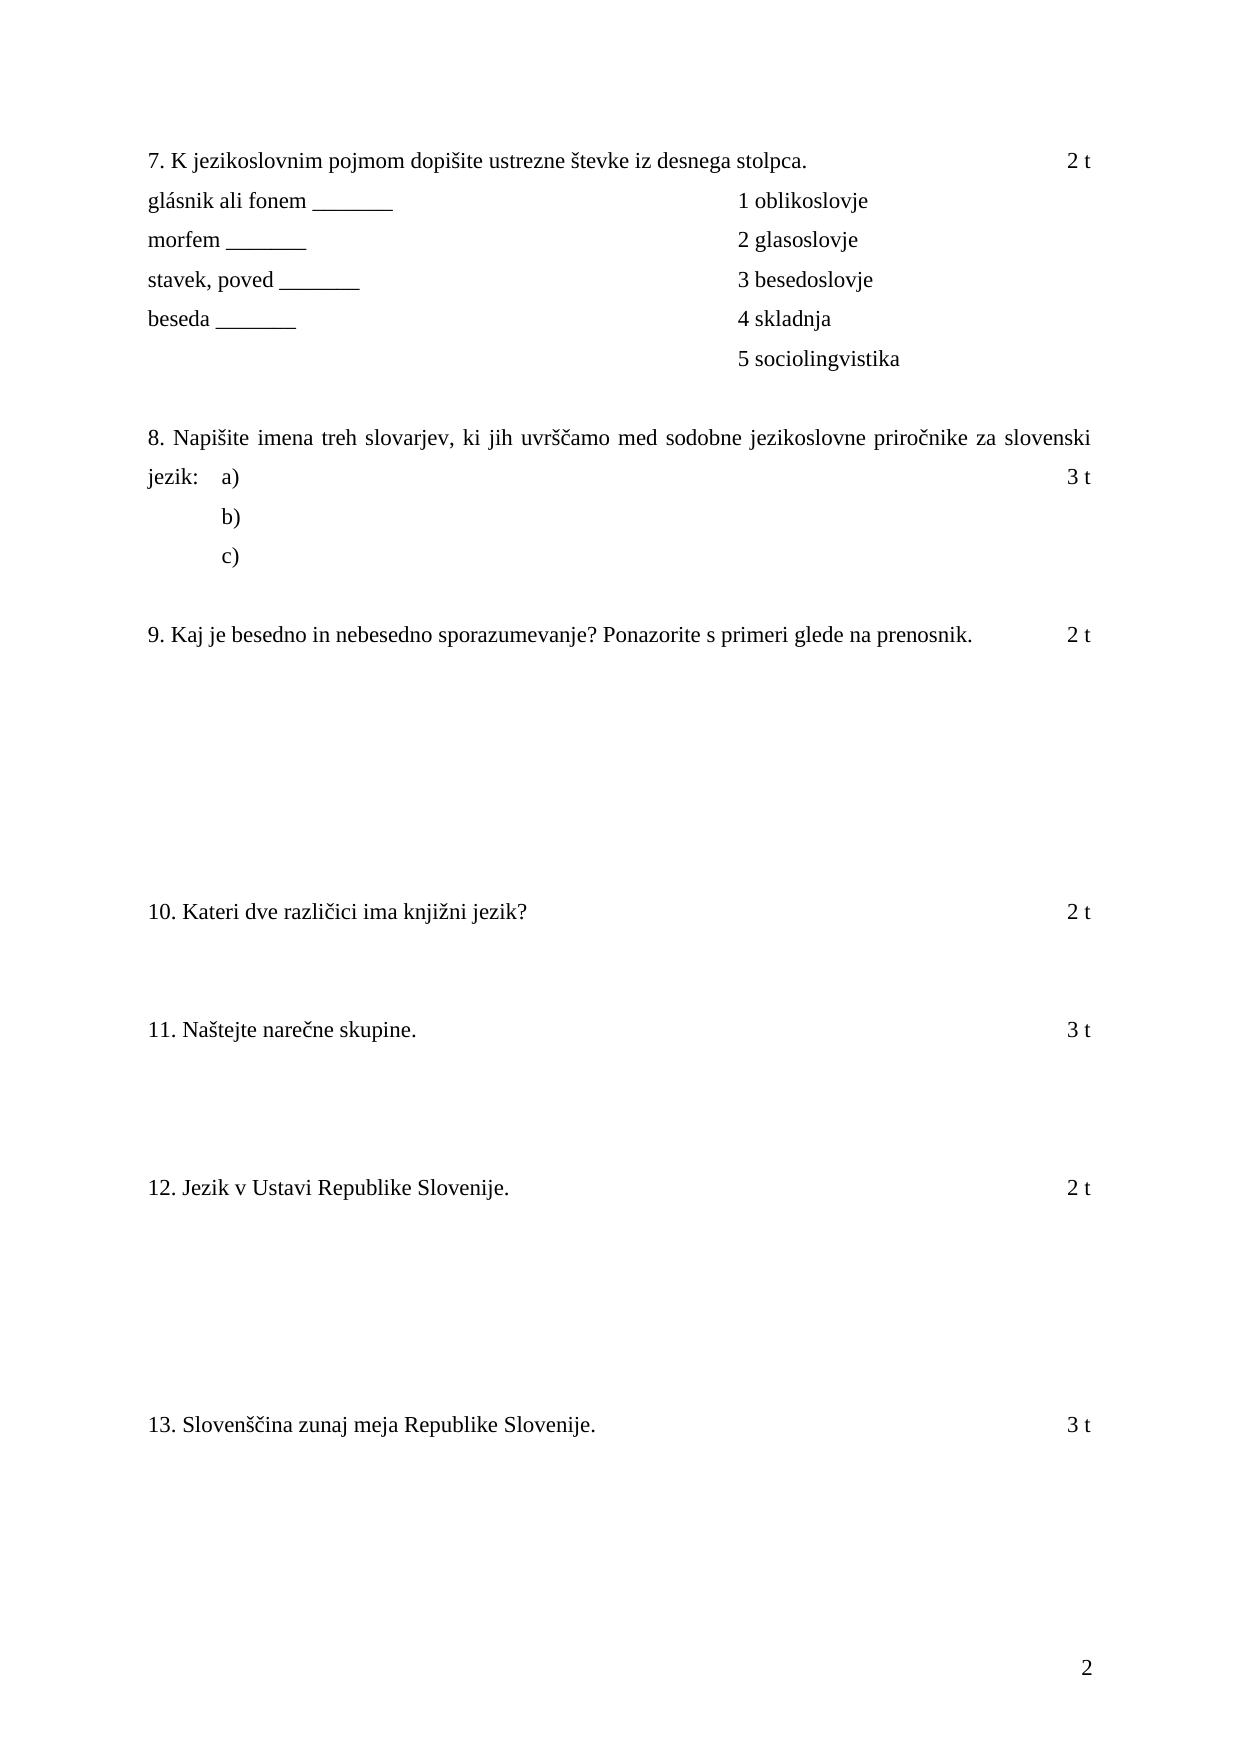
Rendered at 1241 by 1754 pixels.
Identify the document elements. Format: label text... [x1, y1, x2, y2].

text stavek, poved _______ 3 besedoslovje [148, 266, 1093, 292]
text 8. Napišite imena treh slovarjev, ki jih uvrščamo med sodobne jezikoslovne priročnike za slovenski jezik: a) 3 t [148, 424, 1093, 490]
text 7. K jezikoslovnim pojmom dopišite ustrezne števke iz desnega stolpca. 2 t [148, 148, 1093, 174]
text 5 sociolingvistika [148, 345, 1093, 371]
text 10. Kateri dve različici ima knjižni jezik? 2 t [148, 898, 1093, 924]
text 9. Kaj je besedno in nebesedno sporazumevanje? Ponazorite s primeri glede na prenosnik. 2 t [148, 621, 1093, 648]
text c) [148, 542, 1093, 569]
text b) [148, 503, 1093, 529]
text beseda _______ 4 skladnja [148, 306, 1093, 332]
text glásnik ali fonem _______ 1 oblikoslovje [148, 187, 1093, 213]
text 12. Jezik v Ustavi Republike Slovenije. 2 t [148, 1174, 1093, 1200]
text morfem _______ 2 glasoslovje [148, 227, 1093, 253]
text 11. Naštejte narečne skupine. 3 t [148, 1016, 1093, 1042]
text 13. Slovenščina zunaj meja Republike Slovenije. 3 t [148, 1411, 1093, 1437]
